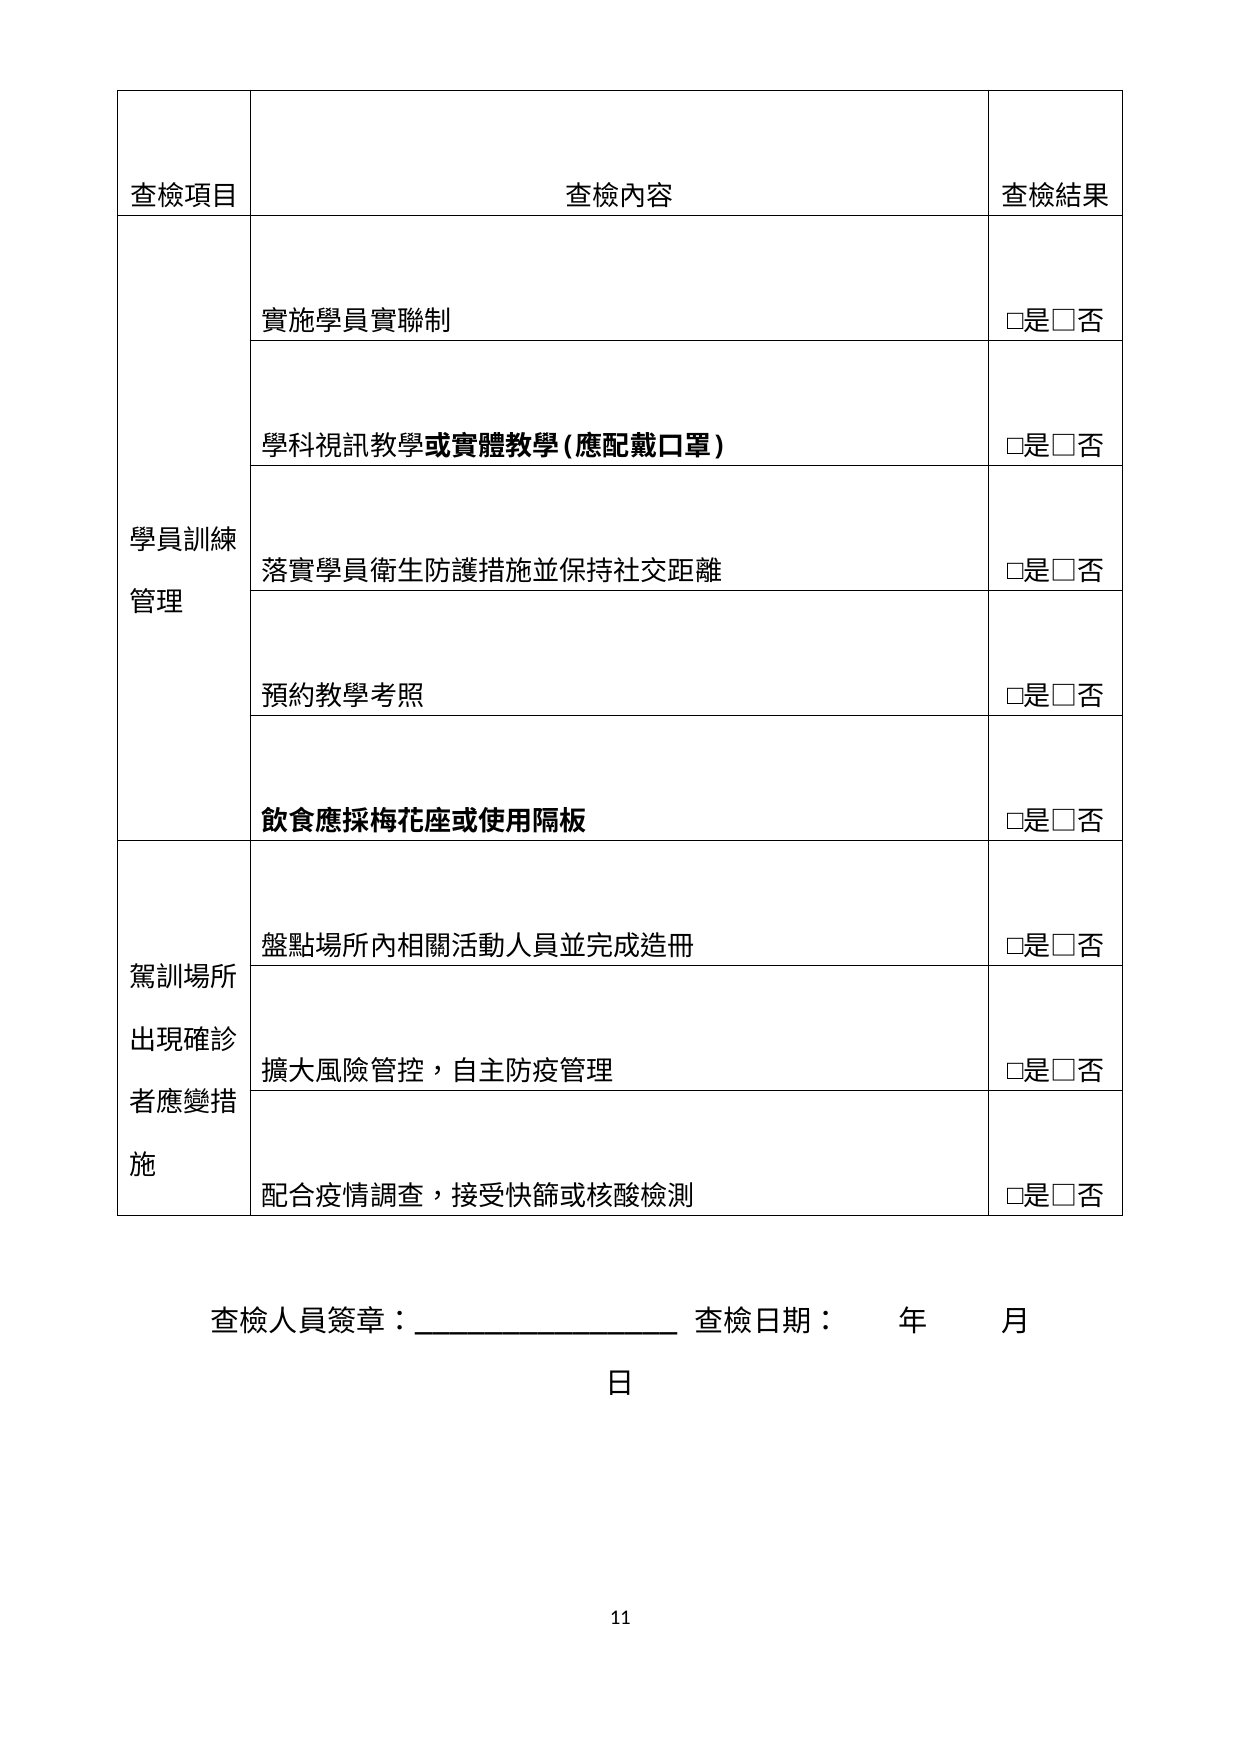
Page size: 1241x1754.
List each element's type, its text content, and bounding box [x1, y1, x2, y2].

table_cell □是□否 [989, 591, 1122, 714]
table_cell 實施學員實聯制 [251, 216, 988, 339]
table_cell □是□否 [989, 841, 1122, 964]
table_cell 盤點場所內相關活動人員並完成造冊 [251, 841, 988, 964]
table_cell 學員訓練管理 [118, 216, 250, 839]
table_cell 擴大風險管控，自主防疫管理 [251, 966, 988, 1089]
table_cell 駕訓場所出現確診者應變措施 [118, 841, 250, 1214]
table_cell □是□否 [989, 1091, 1122, 1214]
table_cell 預約教學考照 [251, 591, 988, 714]
table_cell 飲食應採梅花座或使用隔板 [251, 716, 988, 839]
table_cell □是□否 [989, 341, 1122, 464]
text 查檢人員簽章：_______________ 查檢日期： 年 月 日 [187, 1277, 1053, 1402]
table_cell 學科視訊教學或實體教學(應配戴口罩) [251, 341, 988, 464]
table_cell □是□否 [989, 216, 1122, 339]
table_cell 落實學員衛生防護措施並保持社交距離 [251, 466, 988, 589]
table_cell □是□否 [989, 466, 1122, 589]
table_header 查檢結果 [989, 91, 1122, 214]
table_header 查檢內容 [251, 91, 988, 214]
table_cell □是□否 [989, 716, 1122, 839]
table_header 查檢項目 [118, 91, 250, 214]
table_cell □是□否 [989, 966, 1122, 1089]
table_cell 配合疫情調查，接受快篩或核酸檢測 [251, 1091, 988, 1214]
